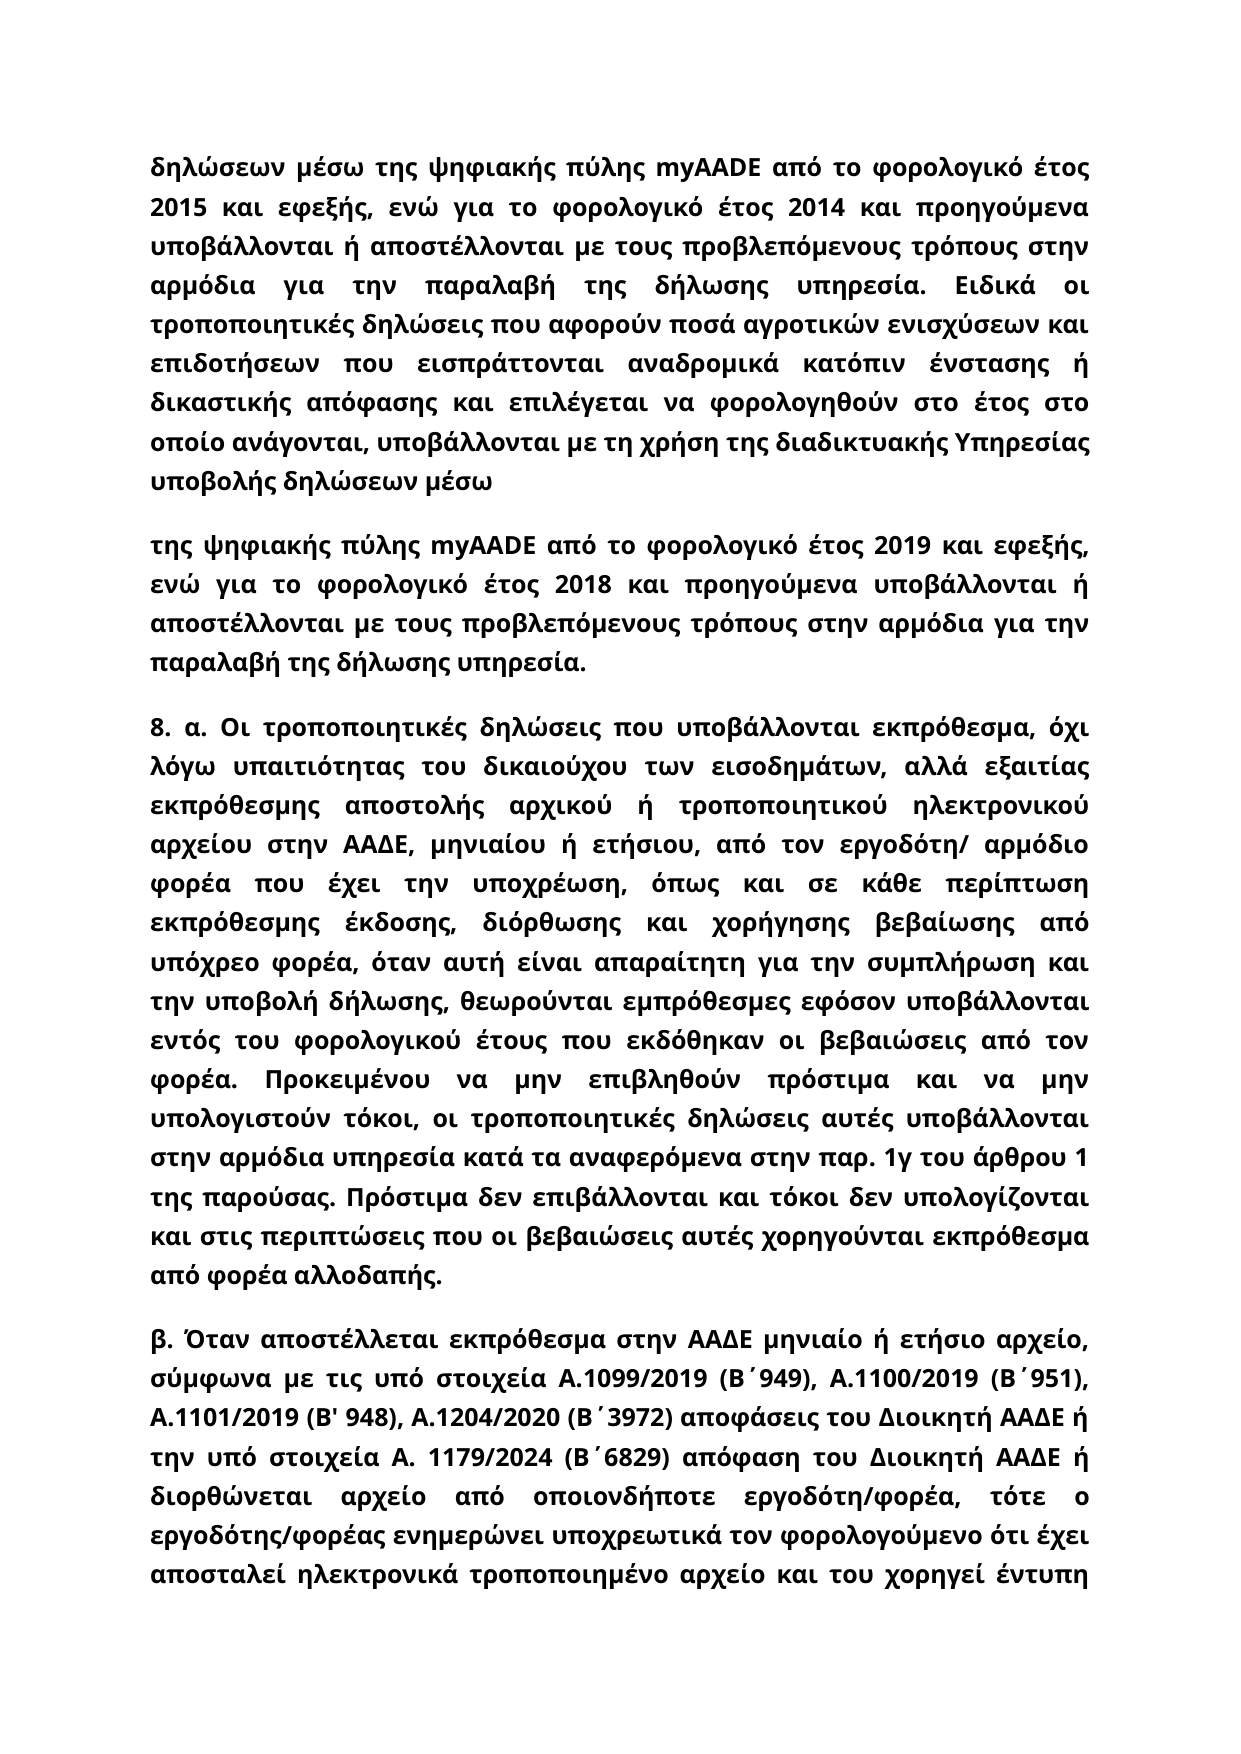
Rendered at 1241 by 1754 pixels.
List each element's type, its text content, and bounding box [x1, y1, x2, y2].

text 8. α. Οι τροποποιητικές δηλώσεις που υποβάλλονται εκπρόθεσμα, όχι λόγω υπαιτιότητας του δικαιούχου των εισοδημάτων, αλλά εξαιτίας εκπρόθεσμης αποστολής αρχικού ή τροποποιητικού ηλεκτρονικού αρχείου στην ΑΑΔΕ, μηνιαίου ή ετήσιου, από τον εργοδότη/ αρμόδιο φορέα που έχει την υποχρέωση, όπως και σε κάθε περίπτωση εκπρόθεσμης έκδοσης, διόρθωσης και χορήγησης βεβαίωσης από υπόχρεο φορέα, όταν αυτή είναι απαραίτητη για την συμπλήρωση και την υποβολή δήλωσης, θεωρούνται εμπρόθεσμες εφόσον υποβάλλονται εντός του φορολογικού έτους που εκδόθηκαν οι βεβαιώσεις από τον φορέα. Προκειμένου να μην επιβληθούν πρόστιμα και να μην υπολογιστούν τόκοι, οι τροποποιητικές δηλώσεις αυτές υποβάλλονται στην αρμόδια υπηρεσία κατά τα αναφερόμενα στην παρ. 1γ του άρθρου 1 της παρούσας. Πρόστιμα δεν επιβάλλονται και τόκοι δεν υπολογίζονται και στις περιπτώσεις που οι βεβαιώσεις αυτές χορηγούνται εκπρόθεσμα από φορέα αλλοδαπής. [150, 709, 1090, 1292]
text της ψηφιακής πύλης myAADE από το φορολογικό έτος 2019 και εφεξής, ενώ για το φορολογικό έτος 2018 και προηγούμενα υποβάλλονται ή αποστέλλονται με τους προβλεπόμενους τρόπους στην αρμόδια για την παραλαβή της δήλωσης υπηρεσία. [150, 527, 1090, 679]
text δηλώσεων μέσω της ψηφιακής πύλης myAADE από το φορολογικό έτος 2015 και εφεξής, ενώ για το φορολογικό έτος 2014 και προηγούμενα υποβάλλονται ή αποστέλλονται με τους προβλεπόμενους τρόπους στην αρμόδια για την παραλαβή της δήλωσης υπηρεσία. Ειδικά οι τροποποιητικές δηλώσεις που αφορούν ποσά αγροτικών ενισχύσεων και επιδοτήσεων που εισπράττονται αναδρομικά κατόπιν ένστασης ή δικαστικής απόφασης και επιλέγεται να φορολογηθούν στο έτος στο οποίο ανάγονται, υποβάλλονται με τη χρήση της διαδικτυακής Υπηρεσίας υποβολής δηλώσεων μέσω [150, 150, 1090, 497]
text β. Όταν αποστέλλεται εκπρόθεσμα στην ΑΑΔΕ μηνιαίο ή ετήσιο αρχείο, σύμφωνα με τις υπό στοιχεία Α.1099/2019 (Β΄949), Α.1100/2019 (Β΄951), Α.1101/2019 (Β' 948), Α.1204/2020 (Β΄3972) αποφάσεις του Διοικητή ΑΑΔΕ ή την υπό στοιχεία Α. 1179/2024 (Β΄6829) απόφαση του Διοικητή ΑΑΔΕ ή διορθώνεται αρχείο από οποιονδήποτε εργοδότη/φορέα, τότε ο εργοδότης/φορέας ενημερώνει υποχρεωτικά τον φορολογούμενο ότι έχει αποσταλεί ηλεκτρονικά τροποποιημένο αρχείο και του χορηγεί έντυπη [150, 1322, 1090, 1591]
